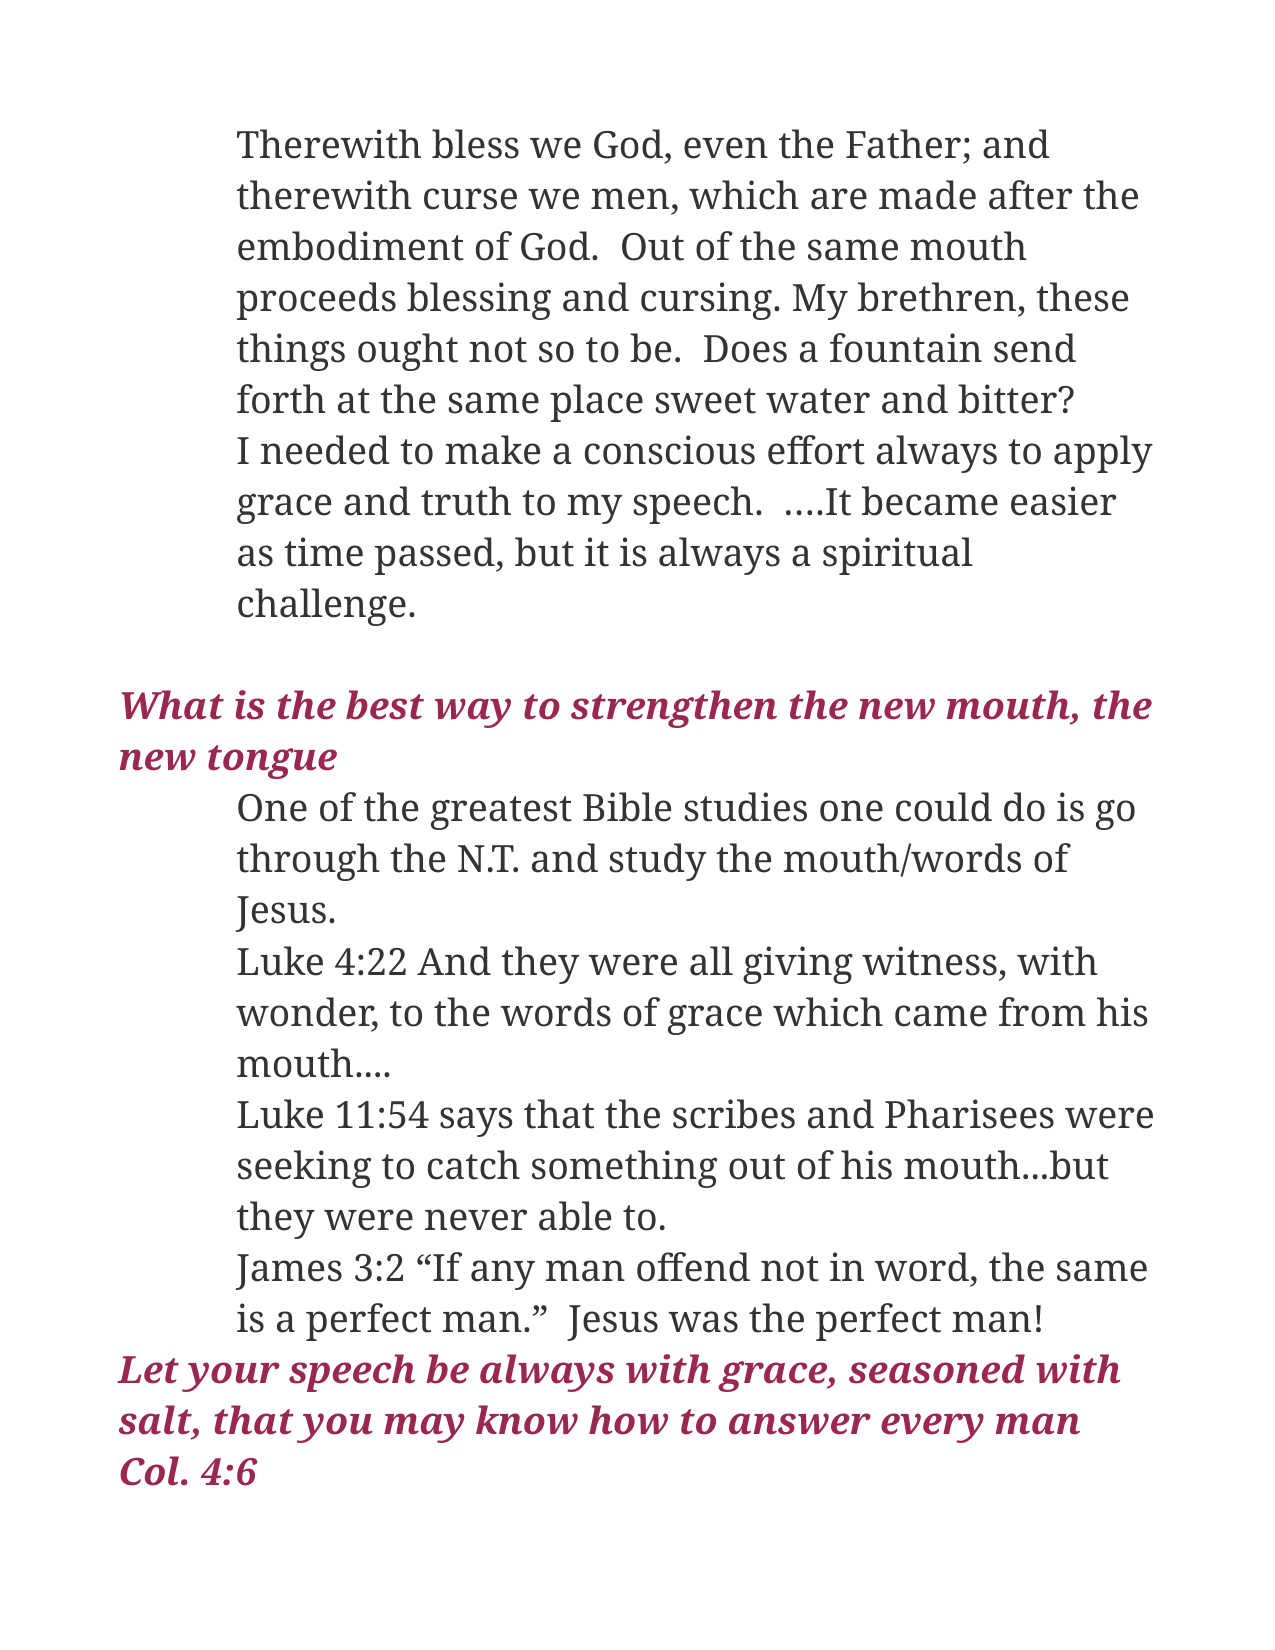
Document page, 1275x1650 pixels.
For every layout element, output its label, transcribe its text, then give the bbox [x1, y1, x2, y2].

text I needed to make a conscious effort always to apply grace and truth to my speech. ….It became easier as time passed, but it is always a spiritual challenge. [236, 424, 1157, 628]
text Let your speech be always with grace, seasoned with salt, that you may know how to answer every man Col. 4:6 [118, 1343, 1157, 1496]
text One of the greatest Bible studies one could do is go through the N.T. and study the mouth/words of Jesus. [236, 782, 1157, 935]
text James 3:2 “If any man offend not in word, the same is a perfect man.” Jesus was the perfect man! [236, 1241, 1157, 1343]
text Luke 11:54 says that the scribes and Pharisees were seeking to catch something out of his mouth...but they were never able to. [236, 1088, 1157, 1241]
text Luke 4:22 And they were all giving witness, with wonder, to the words of grace which came from his mouth.... [236, 935, 1157, 1088]
text What is the best way to strengthen the new mouth, the new tongue [118, 679, 1157, 782]
text Therewith bless we God, even the Father; and therewith curse we men, which are made after the embodiment of God. Out of the same mouth proceeds blessing and cursing. My brethren, these things ought not so to be. Does a fountain send forth at the same place sweet water and bitter? [236, 118, 1157, 424]
